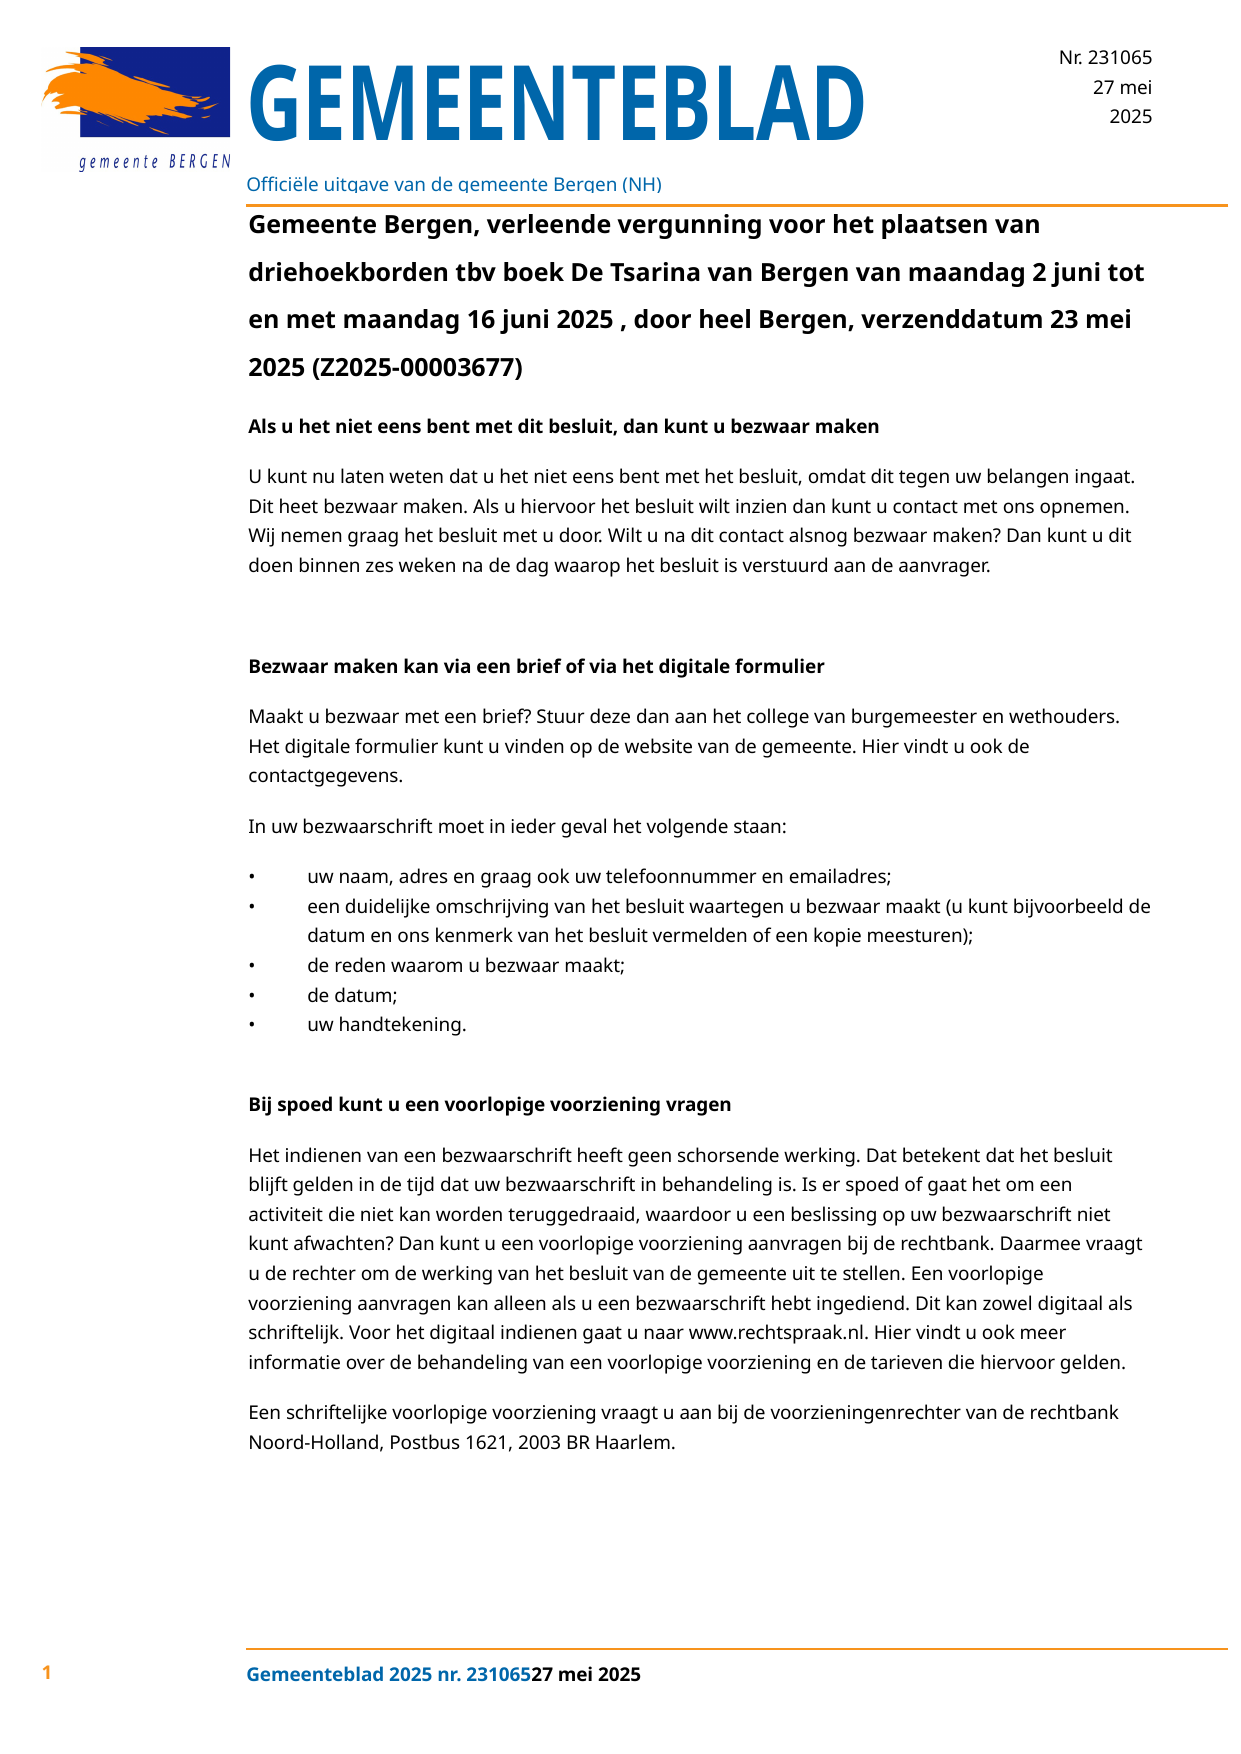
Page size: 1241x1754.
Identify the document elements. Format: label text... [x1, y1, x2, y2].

list uw naam, adres en graag ook uw telefoonnummer en emailadres; [248, 863, 1152, 889]
list de reden waarom u bezwaar maakt; [248, 952, 1152, 978]
text Bij spoed kunt u een voorlopige voorziening vragen [248, 1091, 1152, 1117]
picture [41, 47, 231, 172]
text In uw bezwaarschrift moet in ieder geval het volgende staan: [248, 813, 1152, 839]
text U kunt nu laten weten dat u het niet eens bent met het besluit, omdat dit tegen uw belangen ingaat. Dit heet bezwaar maken. Als u hiervoor het besluit wilt inzien dan kunt u contact met ons opnemen. Wij nemen graag het besluit met u door. Wilt u na dit contact alsnog bezwaar maken? Dan kunt u dit doen binnen zes weken na de dag waarop het besluit is verstuurd aan de aanvrager. [248, 463, 1152, 578]
text Als u het niet eens bent met dit besluit, dan kunt u bezwaar maken [248, 413, 1152, 439]
list de datum; [248, 982, 1152, 1008]
text Een schriftelijke voorlopige voorziening vraagt u aan bij de voorzieningenrechter van de rechtbank Noord-Holland, Postbus 1621, 2003 BR Haarlem. [248, 1399, 1152, 1455]
text Gemeente Bergen, verleende vergunning voor het plaatsen van driehoekborden tbv boek De Tsarina van Bergen van maandag 2 juni tot en met maandag 16 juni 2025 , door heel Bergen, verzenddatum 23 mei 2025 (Z2025-00003677) [248, 207, 1152, 384]
text Bezwaar maken kan via een brief of via het digitale formulier [248, 653, 1152, 679]
list een duidelijke omschrijving van het besluit waartegen u bezwaar maakt (u kunt bijvoorbeeld de datum en ons kenmerk van het besluit vermelden of een kopie meesturen); [248, 893, 1152, 948]
list uw handtekening. [248, 1011, 1152, 1037]
text Maakt u bezwaar met een brief? Stuur deze dan aan het college van burgemeester en wethouders. Het digitale formulier kunt u vinden op de website van de gemeente. Hier vindt u ook de contactgegevens. [248, 703, 1152, 788]
text Het indienen van een bezwaarschrift heeft geen schorsende werking. Dat betekent dat het besluit blijft gelden in de tijd dat uw bezwaarschrift in behandeling is. Is er spoed of gaat het om een activiteit die niet kan worden teruggedraaid, waardoor u een beslissing op uw bezwaarschrift niet kunt afwachten? Dan kunt u een voorlopige voorziening aanvragen bij de rechtbank. Daarmee vraagt u de rechter om de werking van het besluit van de gemeente uit te stellen. Een voorlopige voorziening aanvragen kan alleen als u een bezwaarschrift hebt ingediend. Dit kan zowel digitaal als schriftelijk. Voor het digitaal indienen gaat u naar www.rechtspraak.nl. Hier vindt u ook meer informatie over de behandeling van een voorlopige voorziening en de tarieven die hiervoor gelden. [248, 1142, 1152, 1375]
